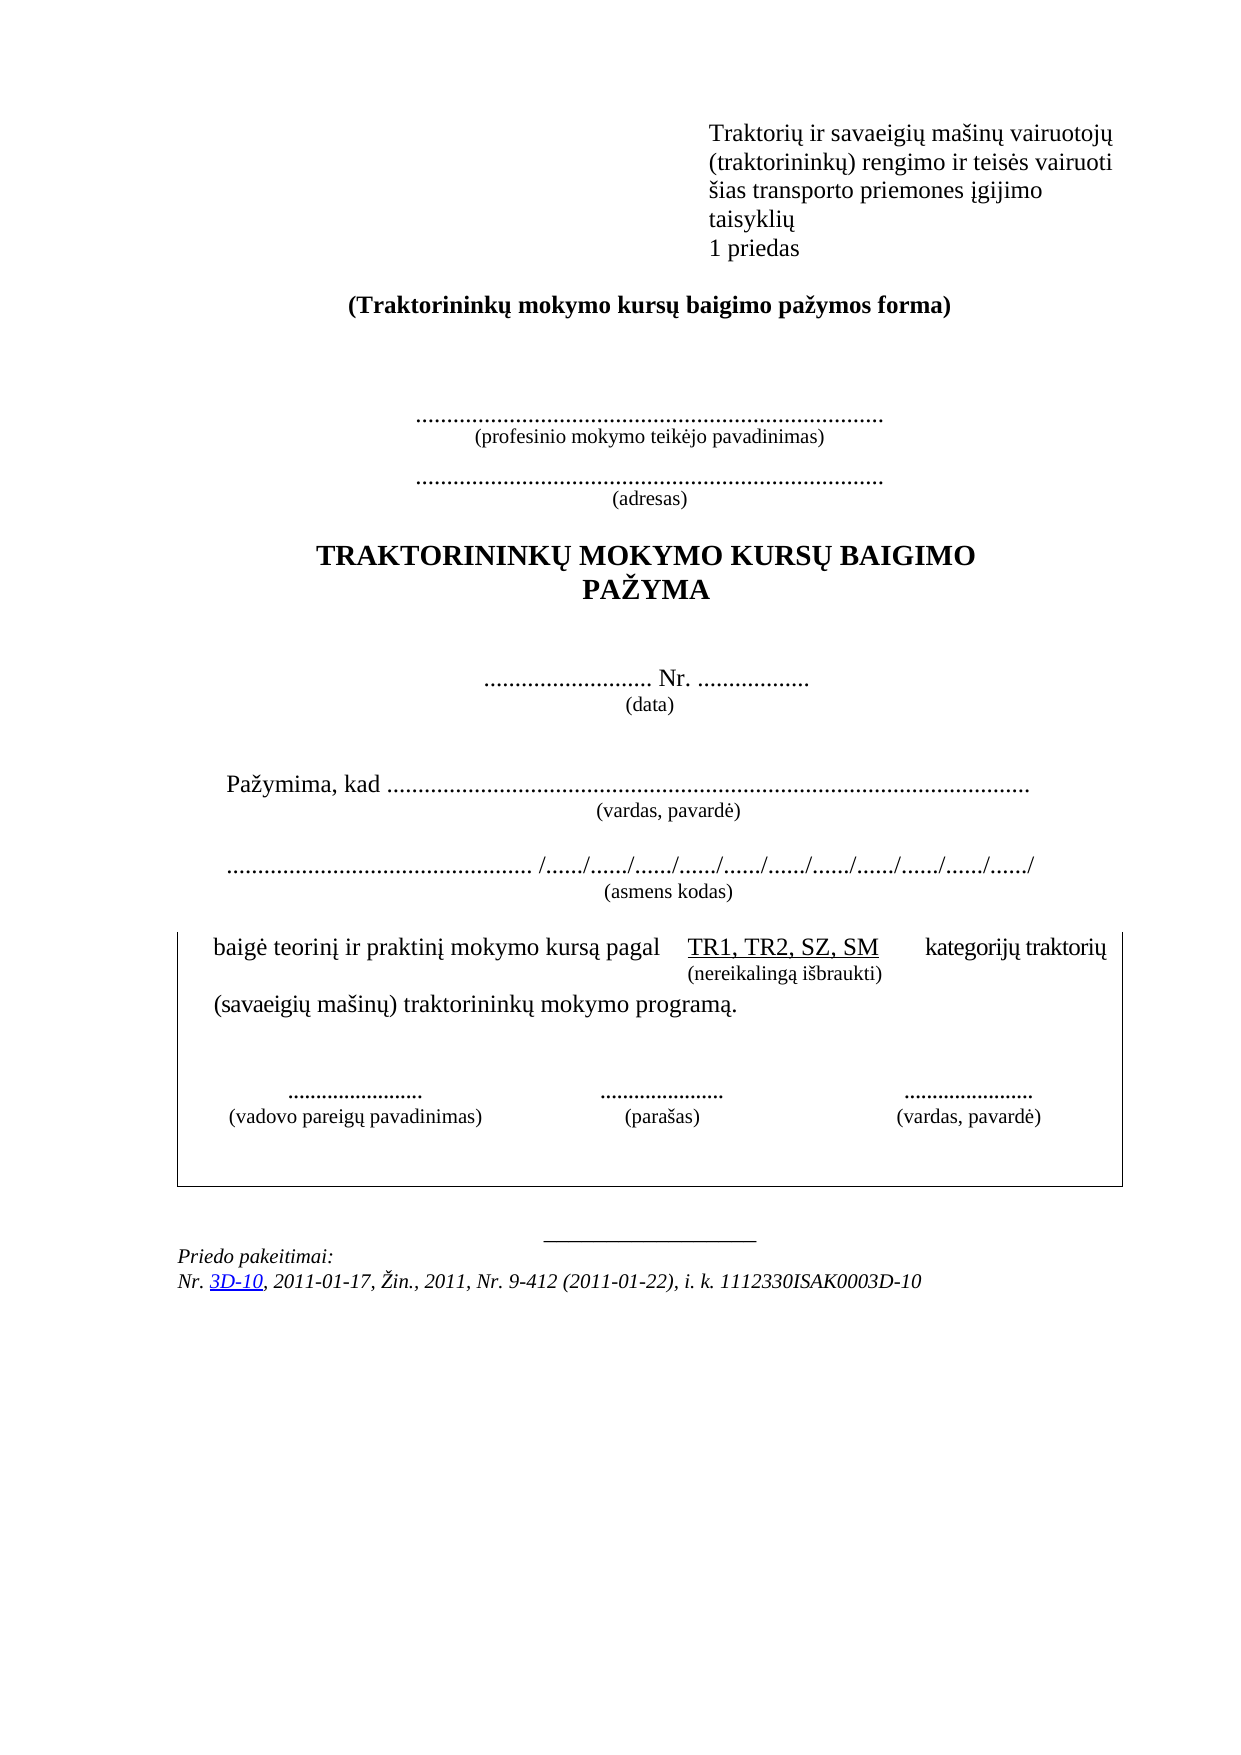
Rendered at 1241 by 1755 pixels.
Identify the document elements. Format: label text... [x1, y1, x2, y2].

table_cell ...................... (parašas) [509, 1076, 815, 1128]
text Priedo pakeitimai: [177, 1244, 1122, 1268]
table_cell (savaeigių mašinų) traktorininkų mokymo programą. [202, 989, 1122, 1018]
table_cell (nereikalingą išbraukti) [676, 961, 1122, 989]
table_cell [178, 1076, 202, 1128]
table_cell baigė teorinį ir praktinį mokymo kursą pagal [202, 932, 676, 961]
table_cell [178, 1018, 202, 1076]
table_cell [202, 1018, 1122, 1076]
text (traktorininkų) rengimo ir teisės vairuoti [177, 147, 1122, 176]
table_cell ........................ (vadovo pareigų pavadinimas) [202, 1076, 508, 1128]
table_cell [202, 1129, 1122, 1157]
text _________________ [177, 1216, 1122, 1244]
text Traktorių ir savaeigių mašinų vairuotojų [709, 118, 1122, 147]
table_cell [178, 932, 202, 961]
table_header ........................................................................... (profesinio mokymo teikėjo pavadinimas) ........................................................................... (adresas) TRAKTORININKŲ MOKYMO KURSŲ BAIGIMO PAŽYMA ........................... Nr. .................. (data) Pažymima, kad ....................................................................................................... (vardas, pavardė) ................................................. /....../....../....../....../....../....../....../....../....../....../....../ (asmens kodas) [177, 348, 1122, 932]
table_cell [178, 961, 202, 989]
table_cell [178, 989, 202, 1018]
text 1 priedas [177, 233, 1122, 262]
text taisyklių [177, 204, 1122, 233]
table_cell TR1, TR2, SZ, SM [676, 932, 913, 961]
table_cell kategorijų traktorių [914, 932, 1122, 961]
table_cell [202, 961, 676, 989]
text šias transporto priemones įgijimo [177, 176, 1122, 204]
table_cell ....................... (vardas, pavardė) [815, 1076, 1122, 1128]
table_cell [178, 1129, 202, 1157]
text (Traktorininkų mokymo kursų baigimo pažymos forma) [177, 291, 1122, 319]
table_cell [178, 1157, 1122, 1186]
text Nr. 3D-10, 2011-01-17, Žin., 2011, Nr. 9-412 (2011-01-22), i. k. 1112330ISAK0003D-10 [177, 1268, 1122, 1293]
